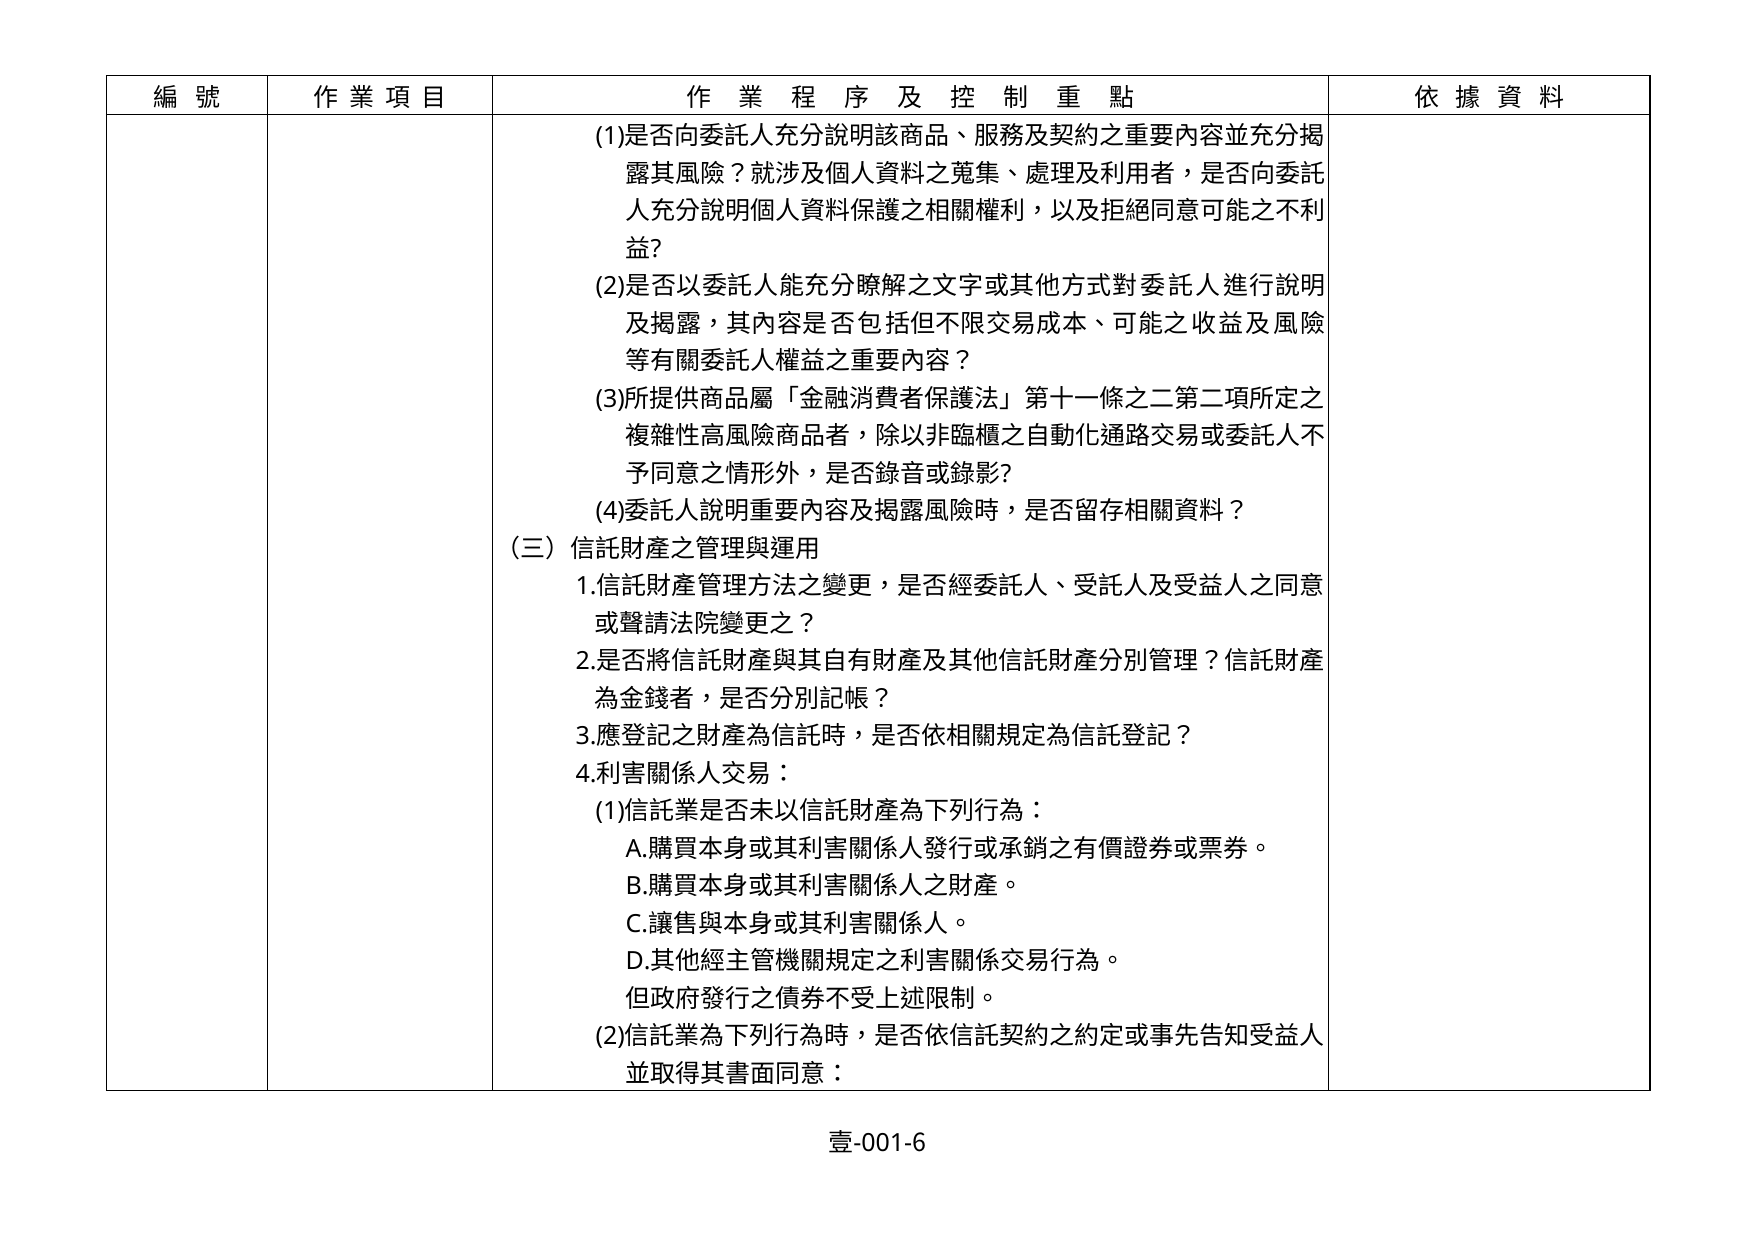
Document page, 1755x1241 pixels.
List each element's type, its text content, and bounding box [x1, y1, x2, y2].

table_header [184, 0, 217, 17]
table_header 編 號 [107, 76, 267, 113]
table_cell [1329, 115, 1649, 1089]
table_header 作 業 項 目 [268, 76, 492, 113]
table_cell [268, 115, 492, 1089]
table_header 依 據 資 料 [1329, 76, 1649, 113]
table_cell [107, 115, 267, 1089]
table_header 作 業 程 序 及 控 制 重 點 [493, 76, 1328, 113]
table_cell (1)是否向委託人充分說明該商品、服務及契約之重要內容並充分揭露其風險？就涉及個人資料之蒐集、處理及利用者，是否向委託人充分說明個人資料保護之相關權利，以及拒絕同意可能之不利益? (2)是否以委託人能充分瞭解之文字或其他方式對委託人進行說明及揭露，其內容是否包括但不限交易成本、可能之收益及風險等有關委託人權益之重要內容？ (3)所提供商品屬「金融消費者保護法」第十一條之二第二項所定之複雜性高風險商品者，除以非臨櫃之自動化通路交易或委託人不予同意之情形外，是否錄音或錄影? (4)委託人說明重要內容及揭露風險時，是否留存相關資料？ （三）信託財產之管理與運用 1.信託財產管理方法之變更，是否經委託人、受託人及受益人之同意或聲請法院變更之？ 2.是否將信託財產與其自有財產及其他信託財產分別管理？信託財產為金錢者，是否分別記帳？ 3.應登記之財產為信託時，是否依相關規定為信託登記？ 4.利害關係人交易： (1)信託業是否未以信託財產為下列行為： A.購買本身或其利害關係人發行或承銷之有價證券或票券。 B.購買本身或其利害關係人之財產。 C.讓售與本身或其利害關係人。 D.其他經主管機關規定之利害關係交易行為。 但政府發行之債券不受上述限制。 (2)信託業為下列行為時，是否依信託契約之約定或事先告知受益人並取得其書面同意： [493, 115, 1328, 1089]
